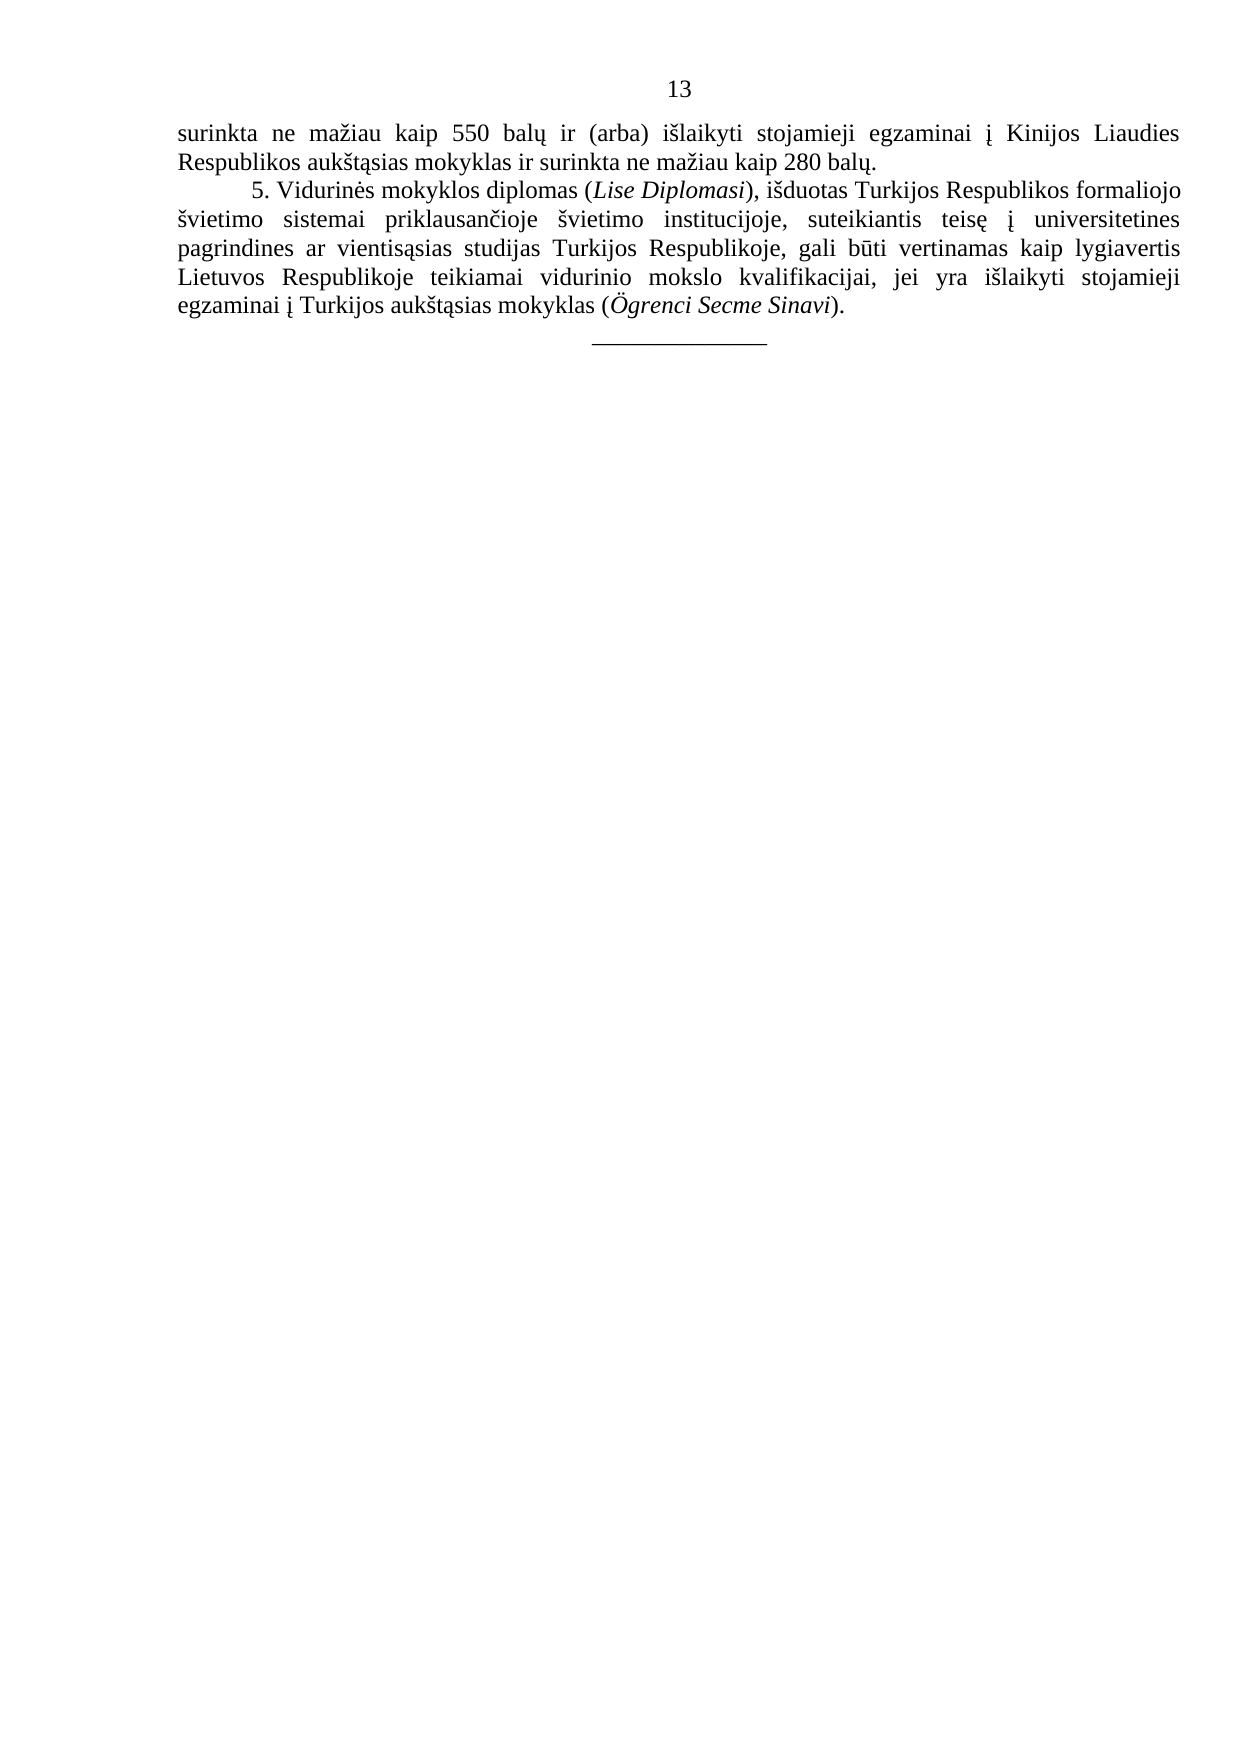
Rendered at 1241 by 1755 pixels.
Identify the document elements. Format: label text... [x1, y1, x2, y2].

text ______________ [177, 319, 1181, 348]
text 5. Vidurinės mokyklos diplomas (Lise Diplomasi), išduotas Turkijos Respublikos formaliojo švietimo sistemai priklausančioje švietimo institucijoje, suteikiantis teisę į universitetines pagrindines ar vientisąsias studijas Turkijos Respublikoje, gali būti vertinamas kaip lygiavertis Lietuvos Respublikoje teikiamai vidurinio mokslo kvalifikacijai, jei yra išlaikyti stojamieji egzaminai į Turkijos aukštąsias mokyklas (Ögrenci Secme Sinavi). [177, 176, 1181, 319]
text surinkta ne mažiau kaip 550 balų ir (arba) išlaikyti stojamieji egzaminai į Kinijos Liaudies Respublikos aukštąsias mokyklas ir surinkta ne mažiau kaip 280 balų. [177, 118, 1181, 176]
